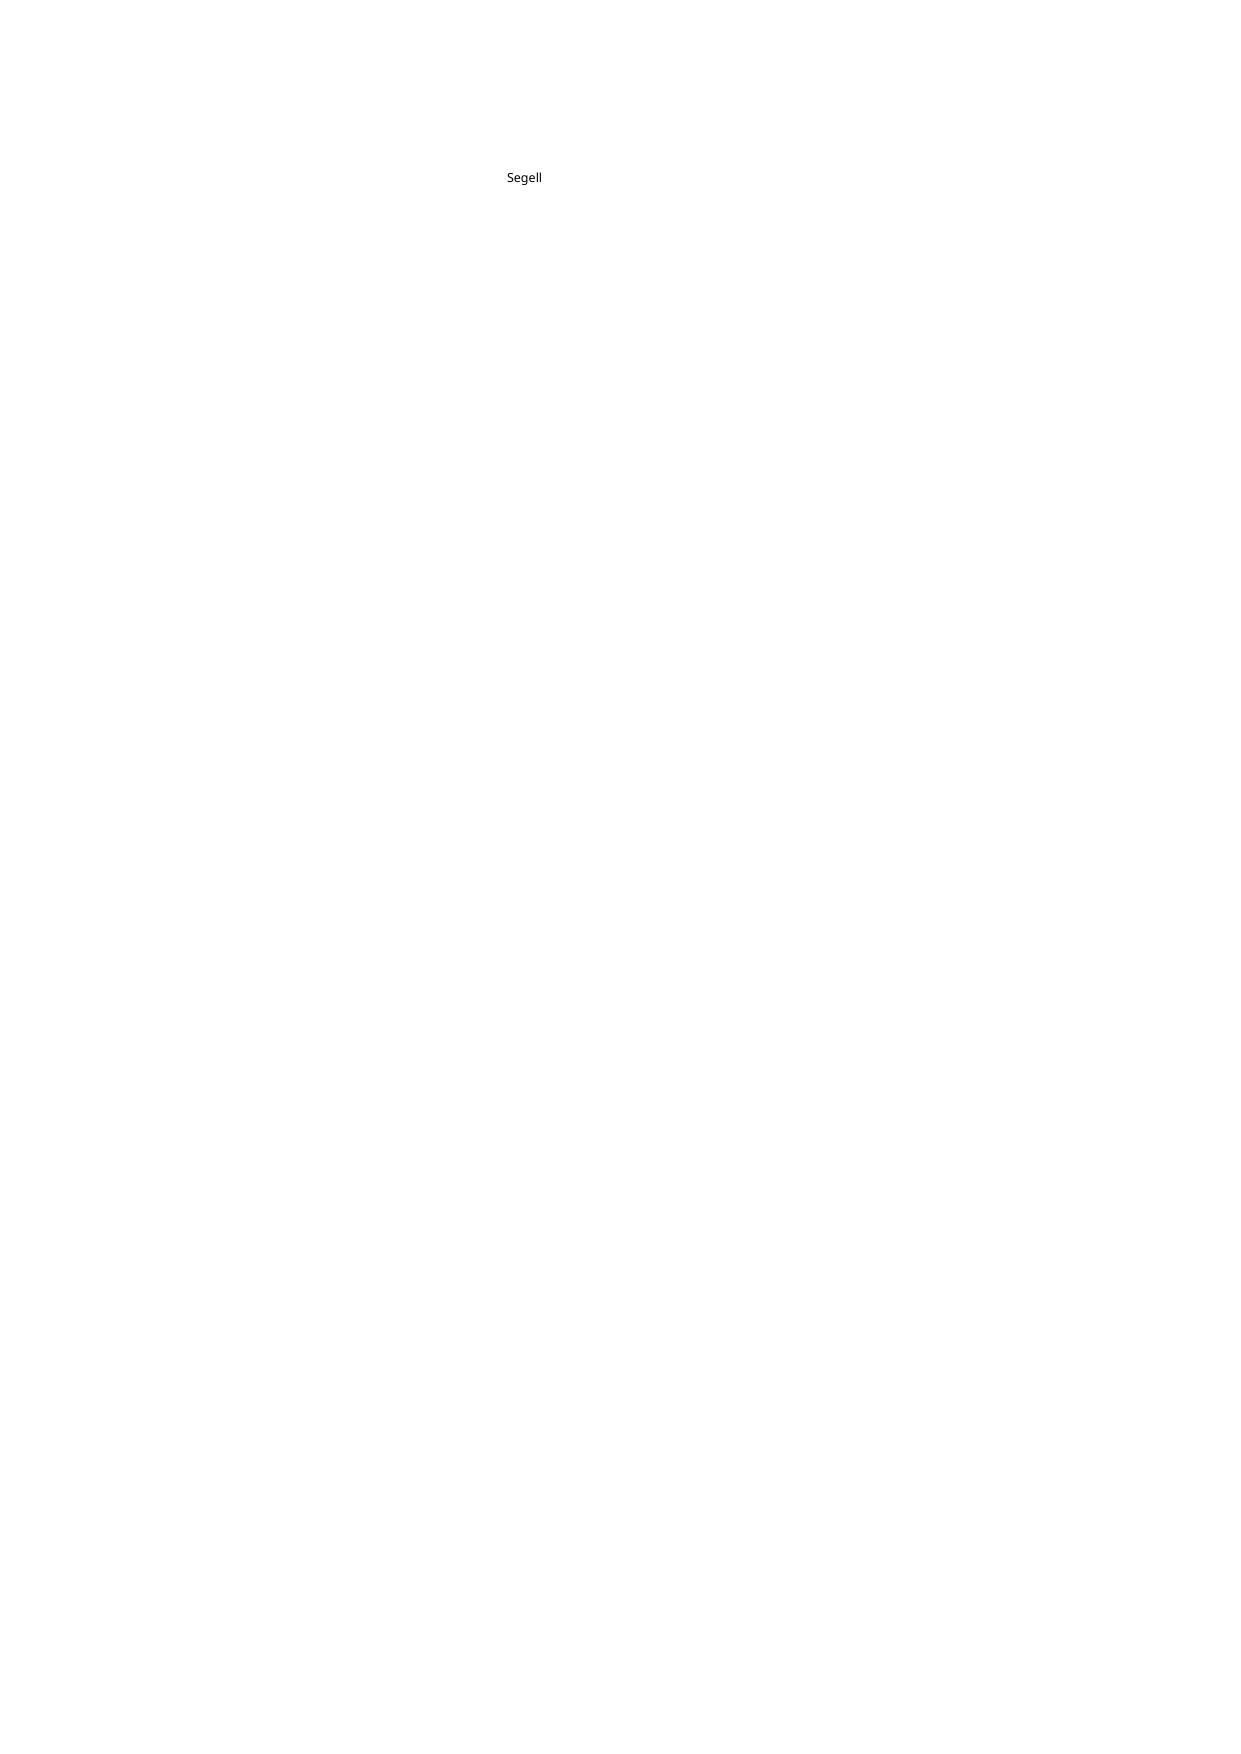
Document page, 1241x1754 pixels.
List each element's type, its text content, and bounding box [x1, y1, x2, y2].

text Segell [118, 169, 1122, 186]
